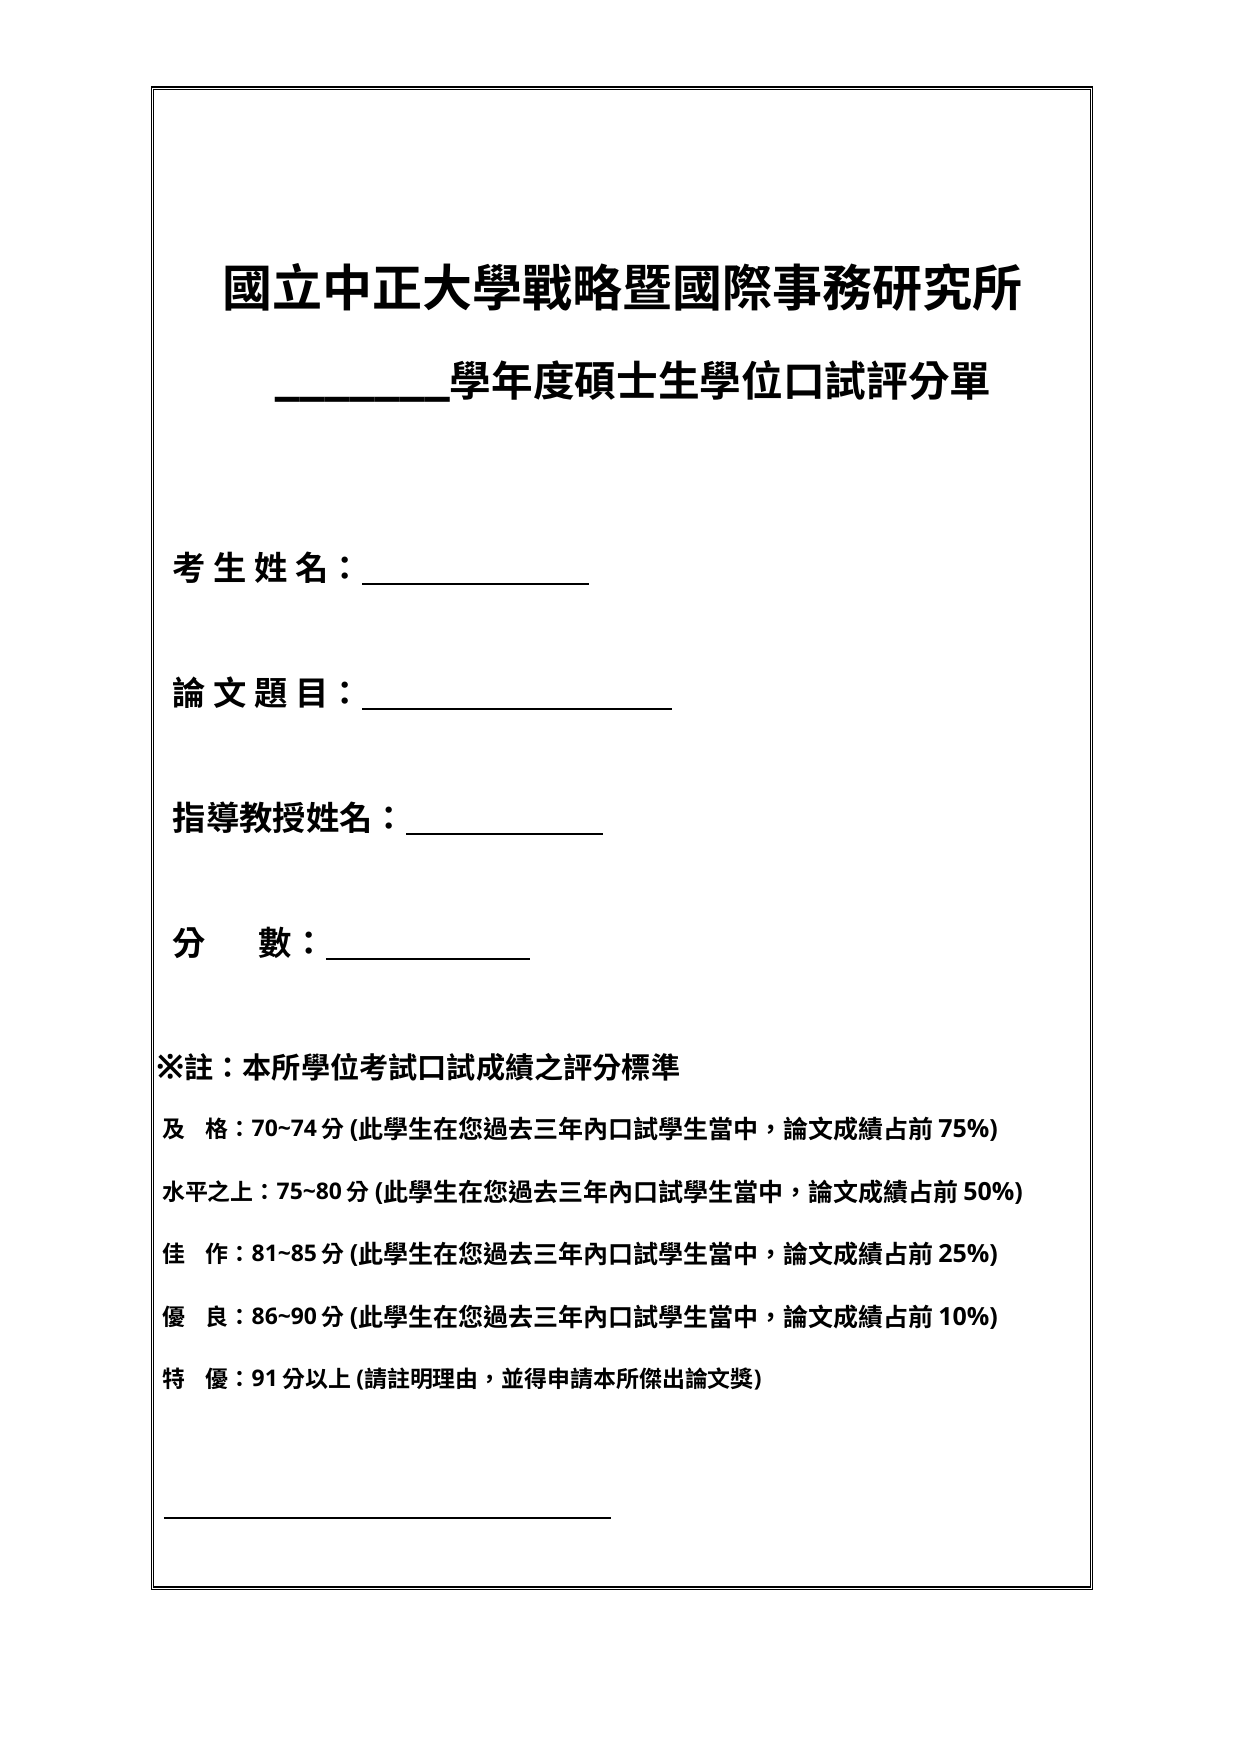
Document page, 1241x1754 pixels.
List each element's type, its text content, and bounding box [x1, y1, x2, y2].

table_header 國立中正大學戰略暨國際事務研究所 _______學年度碩士生學位口試評分單 考 生 姓 名： 論 文 題 目： 指導教授姓名： 分 數： ※註：本所學位考試口試成績之評分標準 及 格：70~74分 (此學生在您過去三年內口試學生當中，論文成績占前75%) 水平之上：75~80分 (此學生在您過去三年內口試學生當中，論文成績占前50%) 佳 作：81~85分 (此學生在您過去三年內口試學生當中，論文成績占前25%) 優 良：86~90分 (此學生在您過去三年內口試學生當中，論文成績占前10%) 特 優：91分以上 (請註明理由，並得申請本所傑出論文獎) 本論文是否符合學術論文格式 口 試 委 員(簽名)： 日 期：西元 年 月 日 [154, 90, 1090, 1586]
